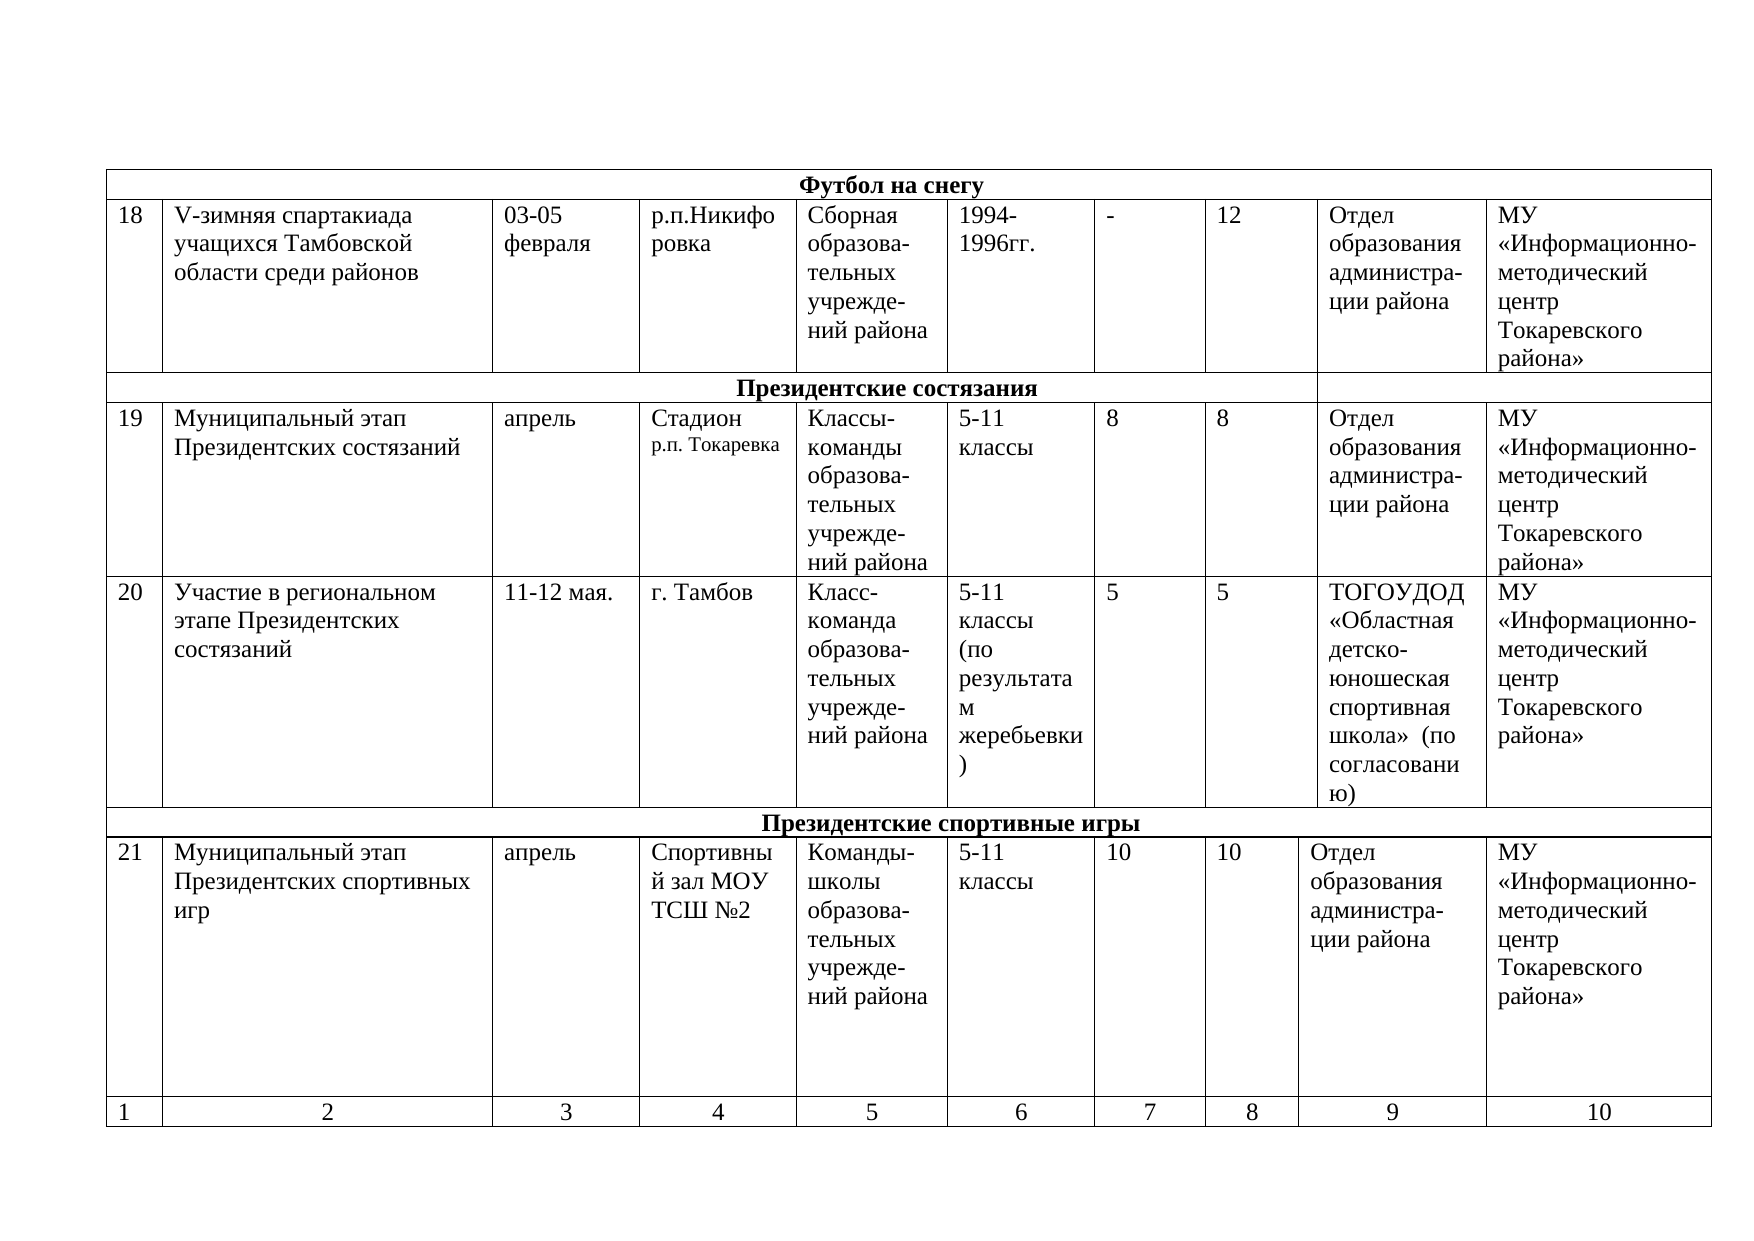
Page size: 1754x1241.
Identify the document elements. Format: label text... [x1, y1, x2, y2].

table_cell Сборная образова- тельных учрежде- ний района [797, 200, 947, 372]
table_cell Муниципальный этап Президентских состязаний [163, 403, 492, 576]
table_cell 5 [1095, 577, 1205, 807]
table_cell Стадион р.п. Токаревка [640, 403, 796, 576]
table_cell 03-05 февраля [493, 200, 639, 372]
table_cell р.п.Никифоровка [640, 200, 796, 372]
table_cell МУ «Информационно-методический центр Токаревского района» [1487, 577, 1711, 807]
table_cell 21 [107, 838, 162, 1096]
table_cell Отдел образования администра- ции района [1318, 200, 1486, 372]
table_cell Футбол на снегу [107, 170, 1711, 199]
table_cell 8 [1095, 403, 1205, 576]
table_cell МУ «Информационно-методический центр Токаревского района» [1487, 403, 1711, 576]
table_cell Спортивный зал МОУ ТСШ №2 [640, 838, 796, 1096]
table_cell - [1095, 200, 1205, 372]
table_cell 5 [797, 1097, 947, 1126]
table_cell 10 [1206, 838, 1298, 1096]
table_cell 5-11 классы (по результатам жеребьевки) [948, 577, 1094, 807]
table_cell 5-11 классы [948, 838, 1094, 1096]
table_cell 5-11 классы [948, 403, 1094, 576]
table_cell 1 [107, 1097, 162, 1126]
table_cell Отдел образования администра- ции района [1318, 403, 1486, 576]
table_cell 6 [948, 1097, 1094, 1126]
table_cell Президентские спортивные игры [107, 808, 1711, 836]
table_cell апрель [493, 403, 639, 576]
table_cell 1994-1996гг. [948, 200, 1094, 372]
table_cell 19 [107, 403, 162, 576]
table_cell г. Тамбов [640, 577, 796, 807]
table_cell Классы-команды образова- тельных учрежде- ний района [797, 403, 947, 576]
table_cell 7 [1095, 1097, 1205, 1126]
table_cell МУ «Информационно-методический центр Токаревского района» [1487, 200, 1711, 372]
table_cell 11-12 мая. [493, 577, 639, 807]
table_cell 3 [493, 1097, 639, 1126]
table_cell МУ «Информационно-методический центр Токаревского района» [1487, 838, 1711, 1096]
table_cell 8 [1206, 403, 1317, 576]
table_cell 8 [1206, 1097, 1298, 1126]
table_cell 20 [107, 577, 162, 807]
table_cell 10 [1487, 1097, 1711, 1126]
table_cell 10 [1095, 838, 1205, 1096]
table_cell Класс-команда образова- тельных учрежде- ний района [797, 577, 947, 807]
table_cell Президентские состязания [107, 373, 1317, 402]
table_cell Отдел образования администра- ции района [1299, 838, 1486, 1096]
table_cell 4 [640, 1097, 796, 1126]
table_cell ТОГОУДОД «Областная детско-юношеская спортивная школа» (по согласованию) [1318, 577, 1486, 807]
table_cell Муниципальный этап Президентских спортивных игр [163, 838, 492, 1096]
table_cell 12 [1206, 200, 1317, 372]
table_cell апрель [493, 838, 639, 1096]
table_cell 2 [163, 1097, 492, 1126]
table_cell V-зимняя спартакиада учащихся Тамбовской области среди районов [163, 200, 492, 372]
table_cell Команды-школы образова- тельных учрежде- ний района [797, 838, 947, 1096]
table_cell [1318, 373, 1711, 402]
table_cell 9 [1299, 1097, 1486, 1126]
table_cell Участие в региональном этапе Президентских состязаний [163, 577, 492, 807]
table_cell 5 [1206, 577, 1317, 807]
table_cell 18 [107, 200, 162, 372]
